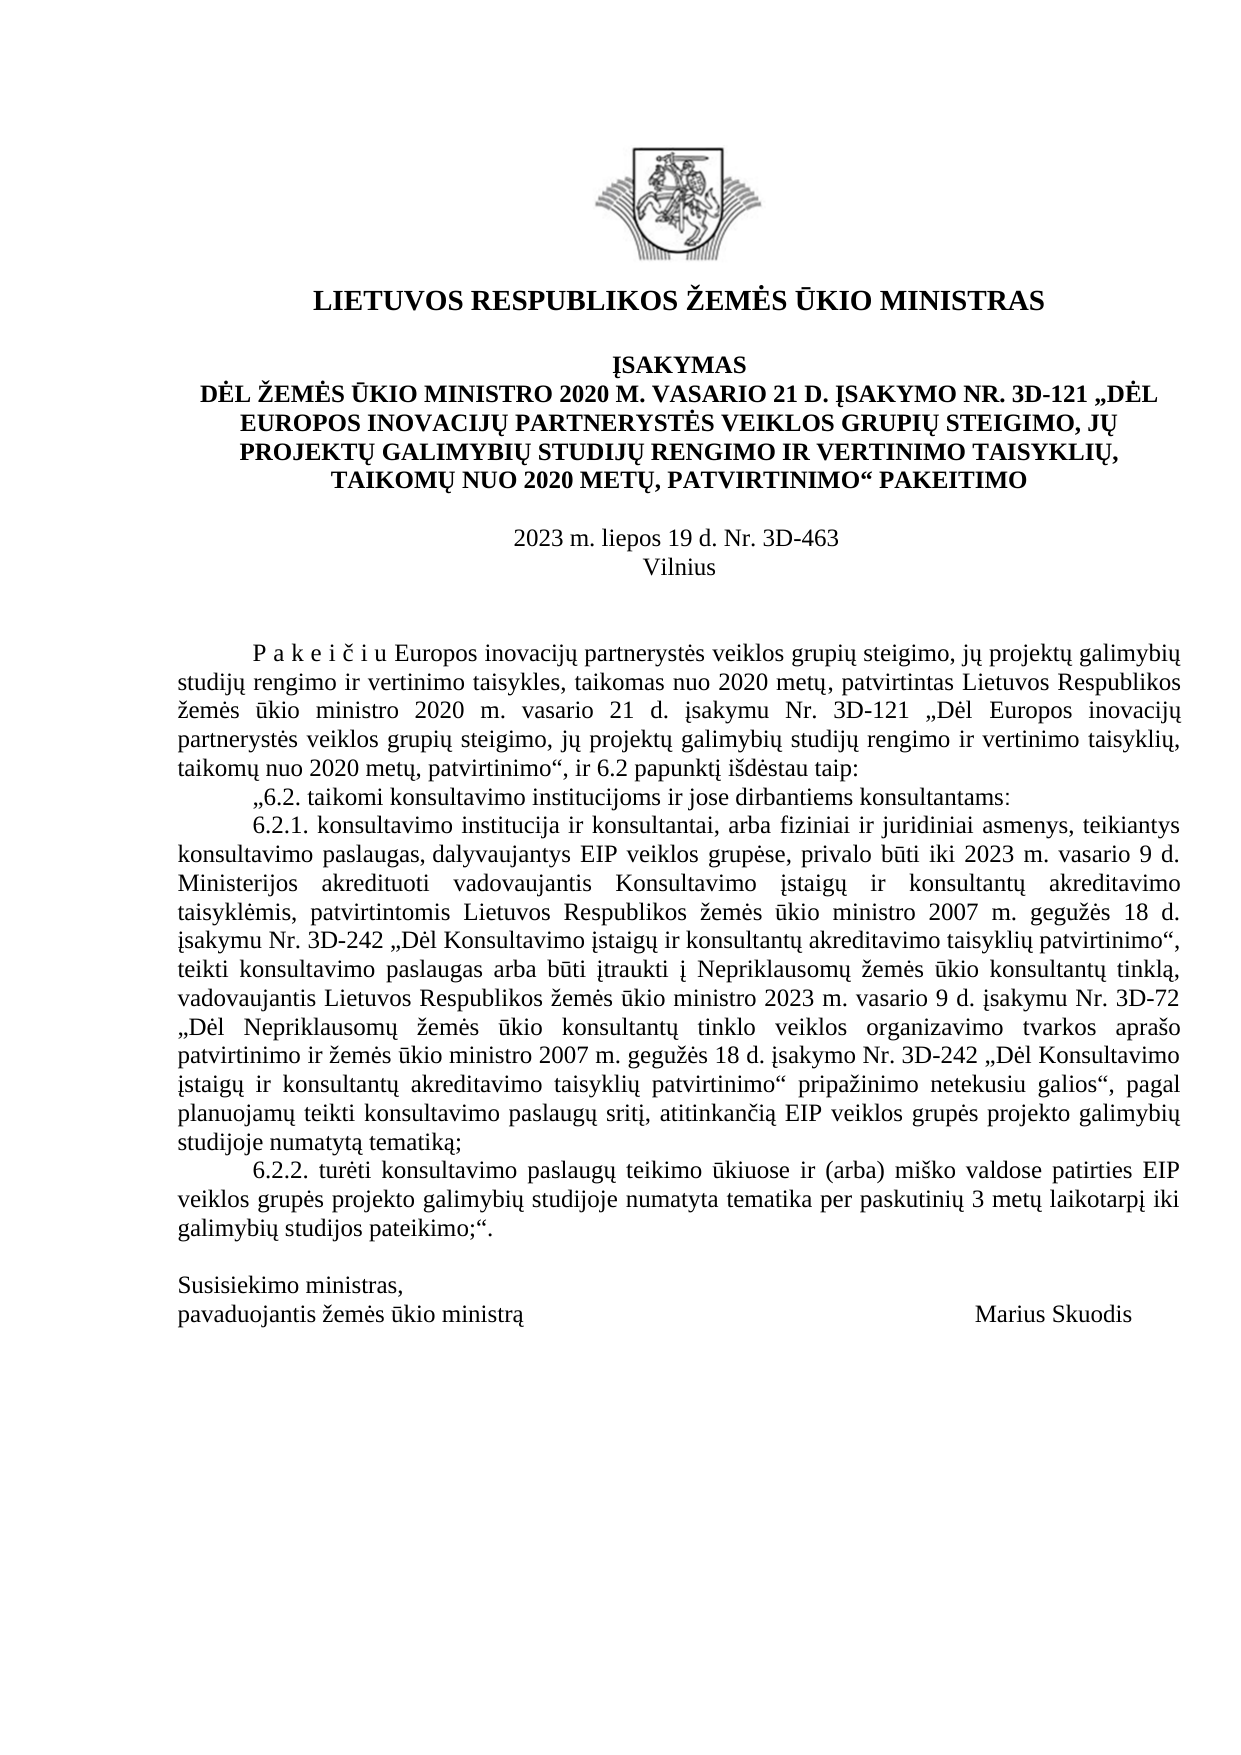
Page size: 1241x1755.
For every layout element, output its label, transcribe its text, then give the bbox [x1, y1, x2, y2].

text Susisiekimo ministras, [177, 1271, 1181, 1299]
text 2023 m. liepos 19 d. Nr. 3D-463 [177, 523, 1181, 552]
text 6.2.1. konsultavimo institucija ir konsultantai, arba fiziniai ir juridiniai asmenys, teikiantys konsultavimo paslaugas, dalyvaujantys EIP veiklos grupėse, privalo būti iki 2023 m. vasario 9 d. Ministerijos akredituoti vadovaujantis Konsultavimo įstaigų ir konsultantų akreditavimo taisyklėmis, patvirtintomis Lietuvos Respublikos žemės ūkio ministro 2007 m. gegužės 18 d. įsakymu Nr. 3D-242 „Dėl Konsultavimo įstaigų ir konsultantų akreditavimo taisyklių patvirtinimo“, teikti konsultavimo paslaugas arba būti įtraukti į Nepriklausomų žemės ūkio konsultantų tinklą, vadovaujantis Lietuvos Respublikos žemės ūkio ministro 2023 m. vasario 9 d. įsakymu Nr. 3D-72 „Dėl Nepriklausomų žemės ūkio konsultantų tinklo veiklos organizavimo tvarkos aprašo patvirtinimo ir žemės ūkio ministro 2007 m. gegužės 18 d. įsakymo Nr. 3D-242 „Dėl Konsultavimo įstaigų ir konsultantų akreditavimo taisyklių patvirtinimo“ pripažinimo netekusiu galios“, pagal planuojamų teikti konsultavimo paslaugų sritį, atitinkančią EIP veiklos grupės projekto galimybių studijoje numatytą tematiką; [177, 811, 1181, 1156]
text pavaduojantis žemės ūkio ministrą Marius Skuodis [177, 1299, 1181, 1328]
text Vilnius [177, 552, 1181, 581]
text 6.2.2. turėti konsultavimo paslaugų teikimo ūkiuose ir (arba) miško valdose patirties EIP veiklos grupės projekto galimybių studijoje numatyta tematika per paskutinių 3 metų laikotarpį iki galimybių studijos pateikimo;“. [177, 1156, 1181, 1242]
text P a k e i č i u Europos inovacijų partnerystės veiklos grupių steigimo, jų projektų galimybių studijų rengimo ir vertinimo taisykles, taikomas nuo 2020 metų, patvirtintas Lietuvos Respublikos žemės ūkio ministro 2020 m. vasario 21 d. įsakymu Nr. 3D-121 „Dėl Europos inovacijų partnerystės veiklos grupių steigimo, jų projektų galimybių studijų rengimo ir vertinimo taisyklių, taikomų nuo 2020 metų, patvirtinimo“, ir 6.2 papunktį išdėstau taip: [177, 638, 1181, 782]
text LIETUVOS RESPUBLIKOS ŽEMĖS ŪKIO MINISTRAS [177, 283, 1181, 317]
text DĖL ŽEMĖS ŪKIO MINISTRO 2020 M. VASARIO 21 D. ĮSAKYMO NR. 3D-121 „DĖL EUROPOS INOVACIJŲ PARTNERYSTĖS VEIKLOS GRUPIŲ STEIGIMO, JŲ PROJEKTŲ GALIMYBIŲ STUDIJŲ RENGIMO IR VERTINIMO TAISYKLIŲ, TAIKOMŲ NUO 2020 METŲ, PATVIRTINIMO“ PAKEITIMO [177, 379, 1181, 494]
text „6.2. taikomi konsultavimo institucijoms ir jose dirbantiems konsultantams: [177, 782, 1181, 811]
text ĮSAKYMAS [177, 351, 1181, 379]
